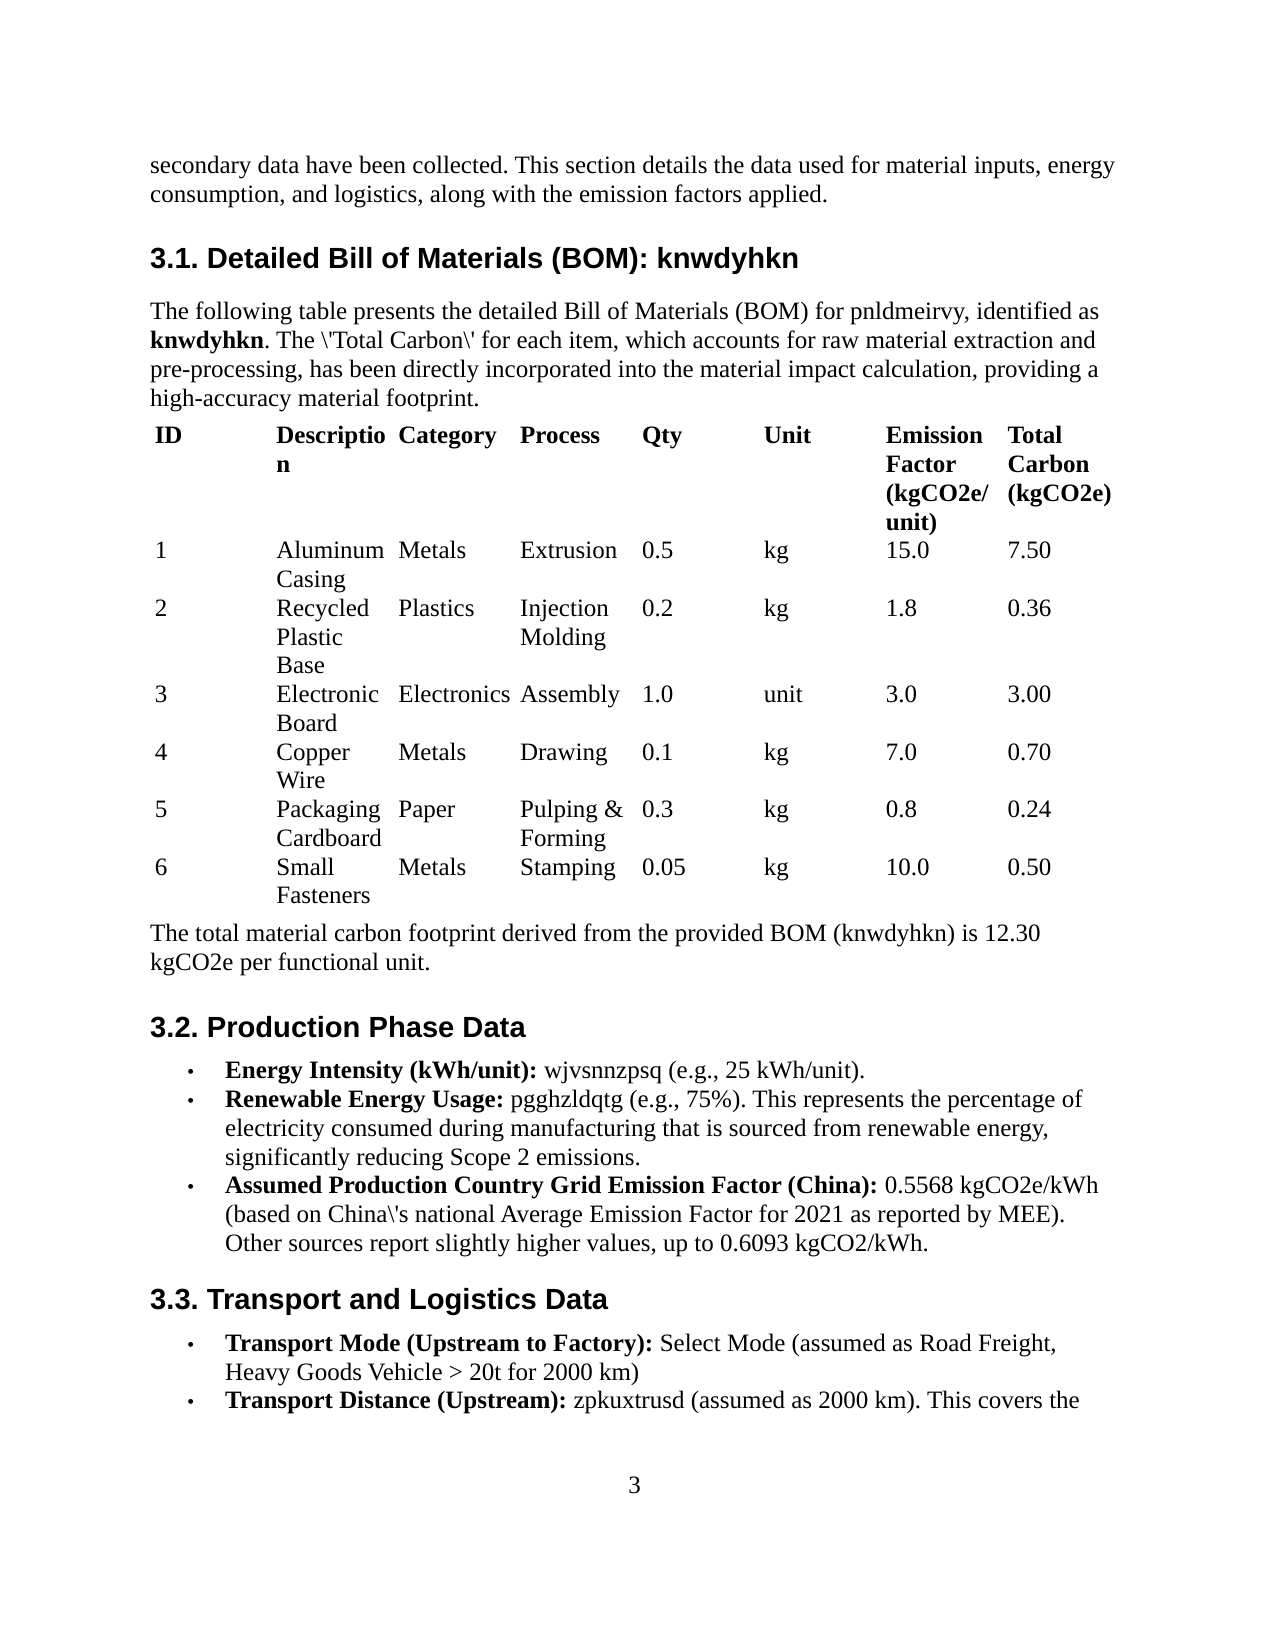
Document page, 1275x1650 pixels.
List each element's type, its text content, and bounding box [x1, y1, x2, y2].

list Renewable Energy Usage: pgghzldqtg (e.g., 75%). This represents the percentage of electricity consumed during manufacturing that is sourced from renewable energy, significantly reducing Scope 2 emissions. [187, 1084, 1125, 1171]
table_cell kg [759, 794, 881, 852]
table_cell Extrusion [516, 535, 637, 593]
table_cell 0.50 [1003, 852, 1125, 909]
table_cell Metals [394, 852, 516, 909]
table_cell 6 [150, 852, 272, 909]
table_cell 0.3 [638, 794, 759, 852]
subtitle 3.1. Detailed Bill of Materials (BOM): knwdyhkn [150, 241, 1125, 275]
table_cell Recycled Plastic Base [272, 593, 394, 679]
table_cell 10.0 [881, 852, 1003, 909]
table_header Total Carbon (kgCO2e) [1003, 420, 1125, 535]
table_header Category [394, 420, 516, 535]
table_header Description [272, 420, 394, 535]
table_cell Stamping [516, 852, 637, 909]
list Transport Mode (Upstream to Factory): Select Mode (assumed as Road Freight, Heavy Goods Vehicle > 20t for 2000 km) [187, 1328, 1125, 1385]
table_cell 1 [150, 535, 272, 593]
table_cell kg [759, 852, 881, 909]
table_header ID [150, 420, 272, 535]
table_header Qty [638, 420, 759, 535]
table_cell 0.05 [638, 852, 759, 909]
table_header Unit [759, 420, 881, 535]
table_cell 3.0 [881, 679, 1003, 737]
table_cell unit [759, 679, 881, 737]
subtitle 3.3. Transport and Logistics Data [150, 1282, 1125, 1315]
table_cell Small Fasteners [272, 852, 394, 909]
table_cell Copper Wire [272, 737, 394, 794]
table_cell Pulping & Forming [516, 794, 637, 852]
text The total material carbon footprint derived from the provided BOM (knwdyhkn) is 12.30 kgCO2e per functional unit. [150, 918, 1125, 976]
table_cell kg [759, 737, 881, 794]
table_cell kg [759, 593, 881, 679]
table_cell 2 [150, 593, 272, 679]
table_cell 0.8 [881, 794, 1003, 852]
table_cell 5 [150, 794, 272, 852]
table_cell 0.36 [1003, 593, 1125, 679]
table_header Emission Factor (kgCO2e/unit) [881, 420, 1003, 535]
subtitle 3.2. Production Phase Data [150, 1009, 1125, 1043]
table_cell Electronics [394, 679, 516, 737]
table_cell 0.70 [1003, 737, 1125, 794]
table_cell Assembly [516, 679, 637, 737]
text The following table presents the detailed Bill of Materials (BOM) for pnldmeirvy, identified as knwdyhkn. The \'Total Carbon\' for each item, which accounts for raw material extraction and pre-processing, has been directly incorporated into the material impact calculation, providing a high-accuracy material footprint. [150, 296, 1125, 411]
table_cell Aluminum Casing [272, 535, 394, 593]
list Energy Intensity (kWh/unit): wjvsnnzpsq (e.g., 25 kWh/unit). [187, 1056, 1125, 1084]
table_cell 0.24 [1003, 794, 1125, 852]
table_cell Injection Molding [516, 593, 637, 679]
table_cell 4 [150, 737, 272, 794]
table_cell kg [759, 535, 881, 593]
table_cell Packaging Cardboard [272, 794, 394, 852]
table_cell 1.8 [881, 593, 1003, 679]
table_cell Electronic Board [272, 679, 394, 737]
table_cell 3 [150, 679, 272, 737]
table_cell Plastics [394, 593, 516, 679]
table_cell Paper [394, 794, 516, 852]
table_cell 7.50 [1003, 535, 1125, 593]
table_cell 0.5 [638, 535, 759, 593]
table_header Process [516, 420, 637, 535]
table_cell 3.00 [1003, 679, 1125, 737]
table_cell 1.0 [638, 679, 759, 737]
table_cell 7.0 [881, 737, 1003, 794]
list Assumed Production Country Grid Emission Factor (China): 0.5568 kgCO2e/kWh (based on China\'s national Average Emission Factor for 2021 as reported by MEE). Other sources report slightly higher values, up to 0.6093 kgCO2/kWh. [187, 1171, 1125, 1257]
list Transport Distance (Upstream): zpkuxtrusd (assumed as 2000 km). This covers the [187, 1385, 1125, 1414]
table_cell Drawing [516, 737, 637, 794]
table_cell Metals [394, 737, 516, 794]
table_cell 15.0 [881, 535, 1003, 593]
text secondary data have been collected. This section details the data used for material inputs, energy consumption, and logistics, along with the emission factors applied. [150, 150, 1125, 207]
table_cell 0.2 [638, 593, 759, 679]
table_cell Metals [394, 535, 516, 593]
table_cell 0.1 [638, 737, 759, 794]
